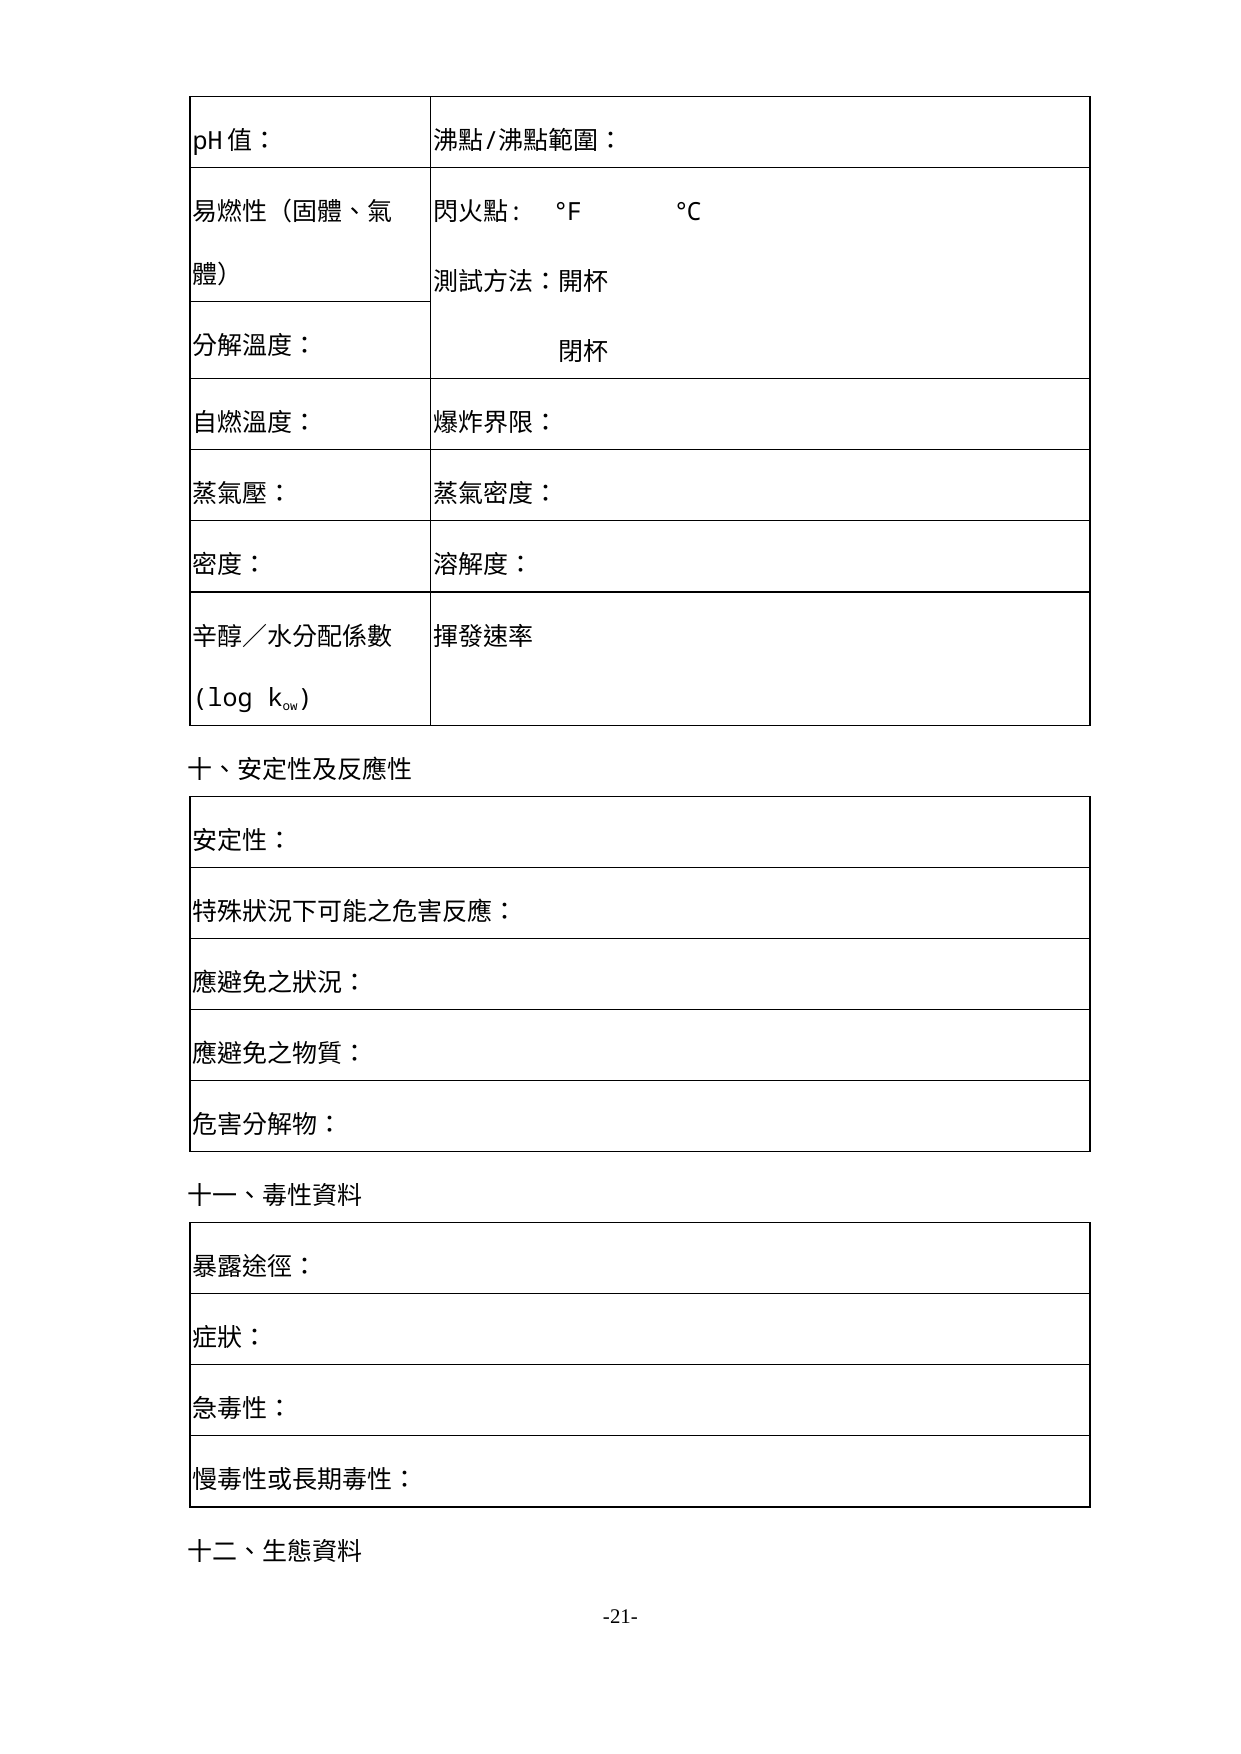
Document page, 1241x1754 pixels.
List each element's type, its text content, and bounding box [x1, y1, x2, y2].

text 十二、生態資料 [187, 1507, 1053, 1570]
table_cell 閃火點: ℉ ℃ 測試方法：開杯 閉杯 [431, 168, 1089, 378]
table_cell 自燃溫度： [191, 379, 430, 449]
table_cell 危害分解物： [191, 1081, 1089, 1151]
table_cell 沸點/沸點範圍： [431, 97, 1089, 167]
text 十、安定性及反應性 [187, 726, 1053, 788]
table_cell 分解溫度： [191, 302, 430, 378]
table_cell 慢毒性或長期毒性： [191, 1436, 1089, 1506]
table_cell 應避免之狀況： [191, 939, 1089, 1009]
table_cell 症狀： [191, 1294, 1089, 1364]
table_cell 易燃性（固體、氣體） [191, 168, 430, 301]
table_cell 蒸氣密度： [431, 450, 1089, 520]
table_cell 爆炸界限： [431, 379, 1089, 449]
table_cell 揮發速率 [431, 593, 1089, 725]
table_cell pH值： [191, 97, 430, 167]
table_cell 應避免之物質： [191, 1010, 1089, 1080]
table_cell 辛醇／水分配係數(log kow) [191, 593, 430, 725]
table_header 暴露途徑： [191, 1223, 1089, 1293]
table_cell 密度： [191, 521, 430, 591]
text 十一、毒性資料 [187, 1152, 1053, 1215]
table_cell 急毒性： [191, 1365, 1089, 1435]
table_cell 溶解度： [431, 521, 1089, 591]
table_header 安定性： [191, 797, 1089, 867]
table_cell 特殊狀況下可能之危害反應： [191, 868, 1089, 938]
table_cell 蒸氣壓： [191, 450, 430, 520]
